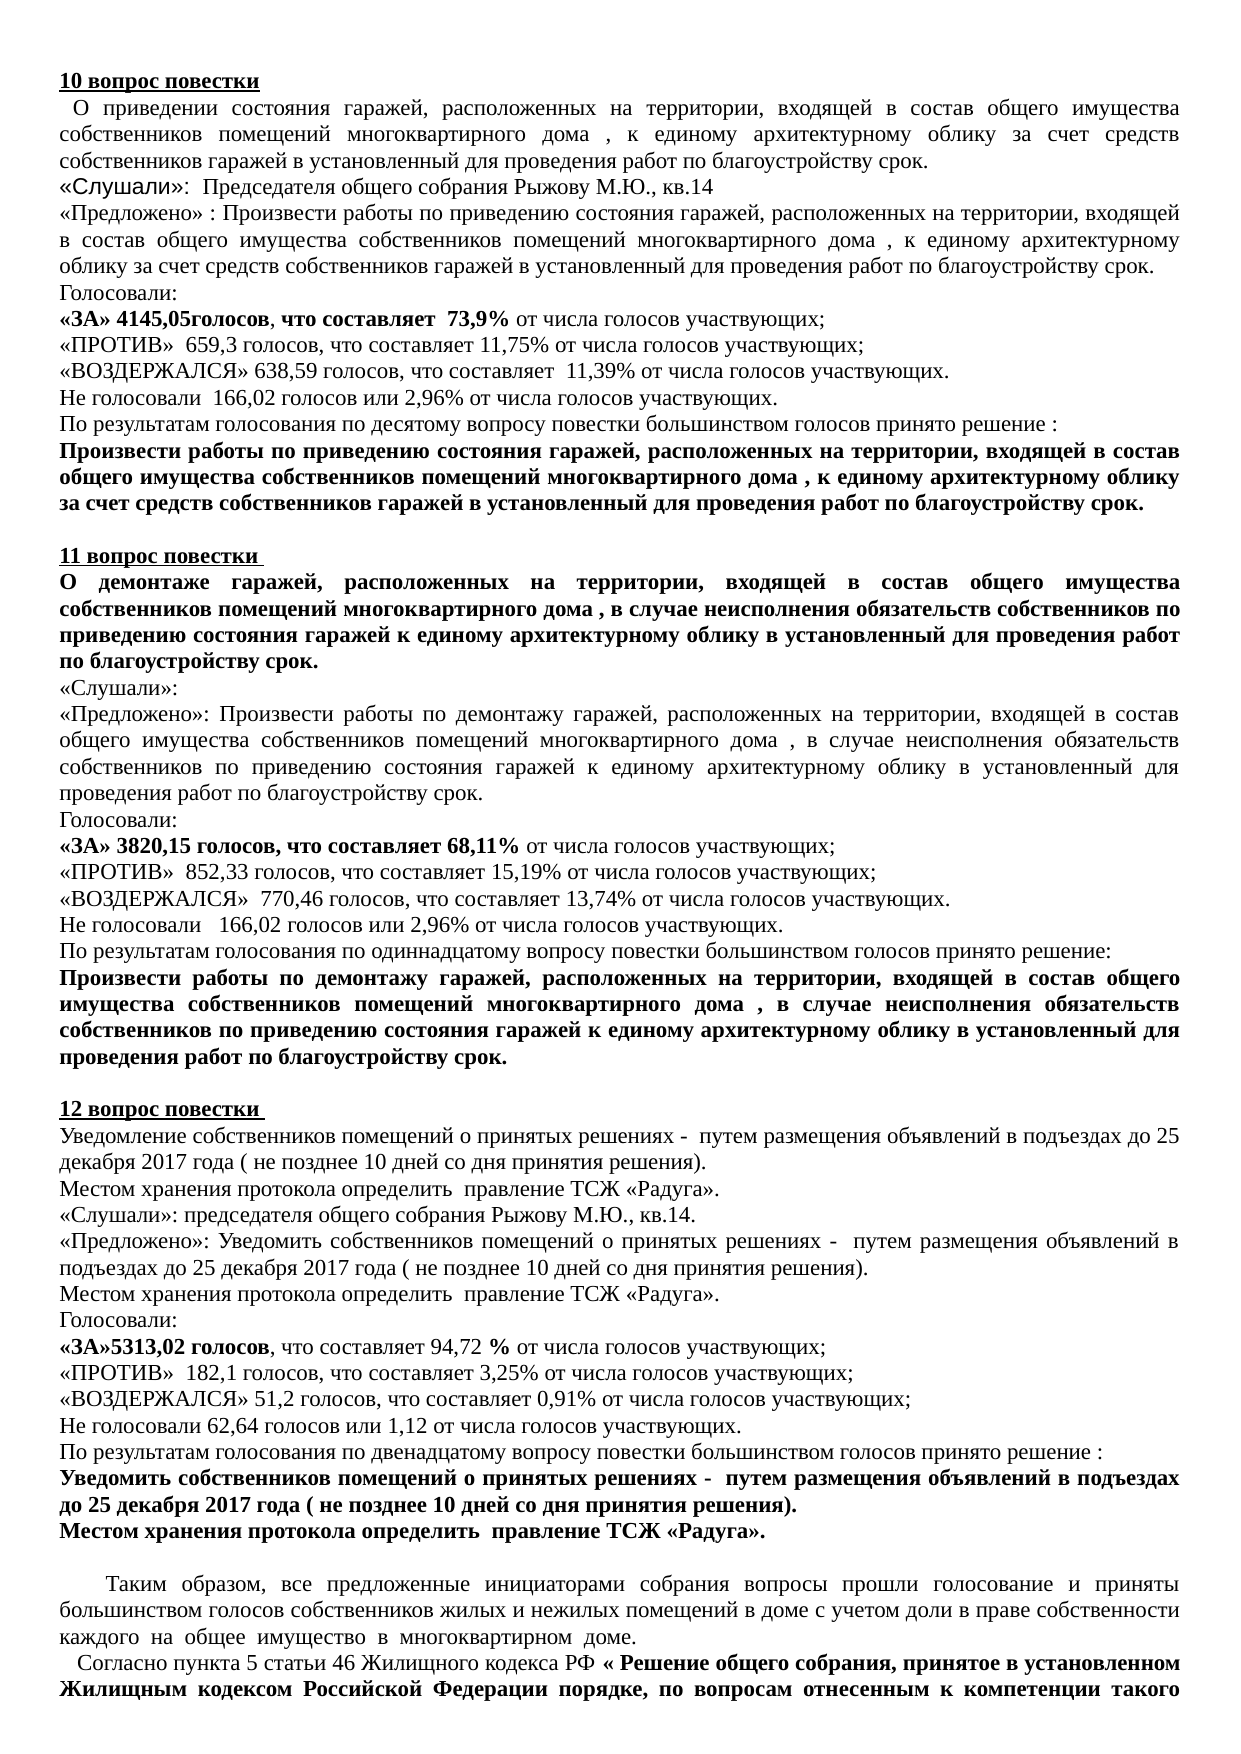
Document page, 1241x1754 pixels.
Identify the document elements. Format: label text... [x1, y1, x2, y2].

text «ЗА» 3820,15 голосов, что составляет 68,11% от числа голосов участвующих; [59, 832, 1181, 858]
text О приведении состояния гаражей, расположенных на территории, входящей в состав общего имущества собственников помещений многоквартирного дома , к единому архитектурному облику за счет средств собственников гаражей в установленный для проведения работ по благоустройству срок. [59, 94, 1181, 173]
text «ВОЗДЕРЖАЛСЯ» 638,59 голосов, что составляет 11,39% от числа голосов участвующих. [59, 358, 1181, 384]
text По результатам голосования по двенадцатому вопросу повестки большинством голосов принято решение : [59, 1438, 1181, 1464]
text «Слушали»: [59, 674, 1181, 700]
text Не голосовали 62,64 голосов или 1,12 от числа голосов участвующих. [59, 1412, 1181, 1438]
text «ВОЗДЕРЖАЛСЯ» 770,46 голосов, что составляет 13,74% от числа голосов участвующих. [59, 885, 1181, 911]
text Местом хранения протокола определить правление ТСЖ «Радуга». [59, 1280, 1181, 1306]
text 11 вопрос повестки [59, 542, 1181, 568]
text «ПРОТИВ» 852,33 голосов, что составляет 15,19% от числа голосов участвующих; [59, 858, 1181, 885]
text Уведомление собственников помещений о принятых решениях - путем размещения объявлений в подъездах до 25 декабря 2017 года ( не позднее 10 дней со дня принятия решения). [59, 1122, 1181, 1174]
text Местом хранения протокола определить правление ТСЖ «Радуга». [59, 1174, 1181, 1201]
text «Предложено» : Произвести работы по приведению состояния гаражей, расположенных на территории, входящей в состав общего имущества собственников помещений многоквартирного дома , к единому архитектурному облику за счет средств собственников гаражей в установленный для проведения работ по благоустройству срок. [59, 199, 1181, 278]
text Голосовали: [59, 278, 1181, 305]
text 10 вопрос повестки [59, 68, 1181, 94]
text Не голосовали 166,02 голосов или 2,96% от числа голосов участвующих. [59, 911, 1181, 937]
text Произвести работы по демонтажу гаражей, расположенных на территории, входящей в состав общего имущества собственников помещений многоквартирного дома , в случае неисполнения обязательств собственников по приведению состояния гаражей к единому архитектурному облику в установленный для проведения работ по благоустройству срок. [59, 964, 1181, 1069]
text Таким образом, все предложенные инициаторами собрания вопросы прошли голосование и приняты большинством голосов собственников жилых и нежилых помещений в доме с учетом доли в праве собственности каждого на общее имущество в многоквартирном доме. [59, 1570, 1181, 1649]
text Не голосовали 166,02 голосов или 2,96% от числа голосов участвующих. [59, 384, 1181, 410]
text «ПРОТИВ» 659,3 голосов, что составляет 11,75% от числа голосов участвующих; [59, 331, 1181, 358]
text Голосовали: [59, 1306, 1181, 1333]
text «Слушали»: председателя общего собрания Рыжову М.Ю., кв.14. [59, 1201, 1181, 1227]
text «Слушали»: Председателя общего собрания Рыжову М.Ю., кв.14 [59, 173, 1181, 199]
text По результатам голосования по одиннадцатому вопросу повестки большинством голосов принято решение: [59, 937, 1181, 964]
text Согласно пункта 5 статьи 46 Жилищного кодекса РФ « Решение общего собрания, принятое в установленном Жилищным кодексом Российской Федерации порядке, по вопросам отнесенным к компетенции такого [59, 1649, 1181, 1702]
text «Предложено»: Произвести работы по демонтажу гаражей, расположенных на территории, входящей в состав общего имущества собственников помещений многоквартирного дома , в случае неисполнения обязательств собственников по приведению состояния гаражей к единому архитектурному облику в установленный для проведения работ по благоустройству срок. [59, 700, 1181, 806]
text «Предложено»: Уведомить собственников помещений о принятых решениях - путем размещения объявлений в подъездах до 25 декабря 2017 года ( не позднее 10 дней со дня принятия решения). [59, 1227, 1181, 1280]
text «ЗА» 4145,05голосов, что составляет 73,9% от числа голосов участвующих; [59, 305, 1181, 331]
text О демонтаже гаражей, расположенных на территории, входящей в состав общего имущества собственников помещений многоквартирного дома , в случае неисполнения обязательств собственников по приведению состояния гаражей к единому архитектурному облику в установленный для проведения работ по благоустройству срок. [59, 568, 1181, 674]
text По результатам голосования по десятому вопросу повестки большинством голосов принято решение : [59, 410, 1181, 437]
text «ПРОТИВ» 182,1 голосов, что составляет 3,25% от числа голосов участвующих; [59, 1359, 1181, 1385]
text Уведомить собственников помещений о принятых решениях - путем размещения объявлений в подъездах до 25 декабря 2017 года ( не позднее 10 дней со дня принятия решения). [59, 1464, 1181, 1517]
text Голосовали: [59, 806, 1181, 832]
text Произвести работы по приведению состояния гаражей, расположенных на территории, входящей в состав общего имущества собственников помещений многоквартирного дома , к единому архитектурному облику за счет средств собственников гаражей в установленный для проведения работ по благоустройству срок. [59, 437, 1181, 516]
text Местом хранения протокола определить правление ТСЖ «Радуга». [59, 1517, 1181, 1543]
text «ЗА»5313,02 голосов, что составляет 94,72 % от числа голосов участвующих; [59, 1333, 1181, 1359]
text «ВОЗДЕРЖАЛСЯ» 51,2 голосов, что составляет 0,91% от числа голосов участвующих; [59, 1385, 1181, 1412]
text 12 вопрос повестки [59, 1096, 1181, 1122]
